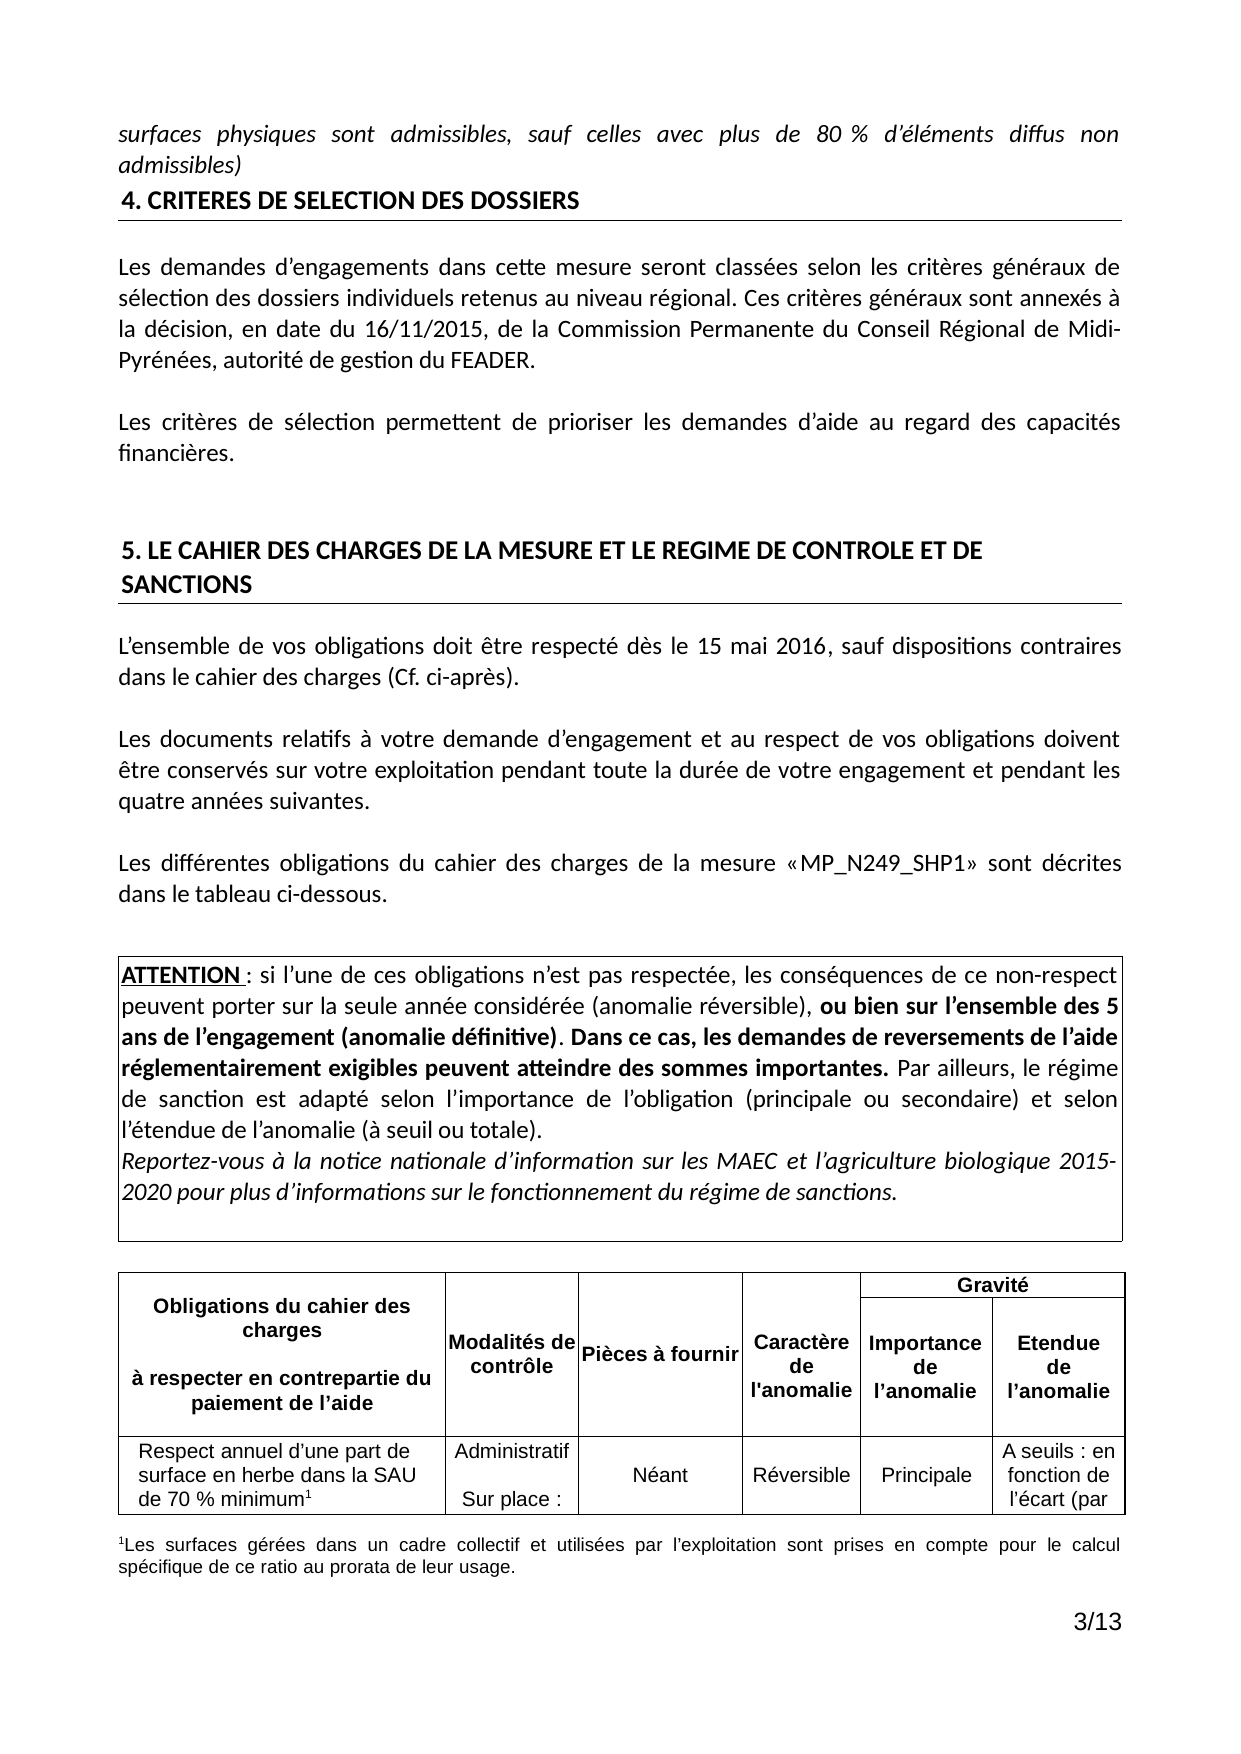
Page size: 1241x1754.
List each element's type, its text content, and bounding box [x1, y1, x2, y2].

text surfaces physiques sont admissibles, sauf celles avec plus de 80 % d’éléments diffus non admissibles) [118, 118, 1122, 180]
table_header Gravité [861, 1273, 1124, 1297]
text 5. LE CAHIER DES CHARGES DE LA MESURE ET LE REGIME DE CONTROLE ET DE SANCTIONS [118, 530, 1122, 603]
table_cell Etendue de l’anomalie [993, 1298, 1124, 1436]
table_cell Importance de l’anomalie [861, 1298, 992, 1436]
text Reportez-vous à la notice nationale d’information sur les MAEC et l’agriculture biologique 2015-2020 pour plus d’informations sur le fonctionnement du régime de sanctions. [119, 1142, 1122, 1207]
text ATTENTION : si l’une de ces obligations n’est pas respectée, les conséquences de ce non-respect peuvent porter sur la seule année considérée (anomalie réversible), ou bien sur l’ensemble des 5 ans de l’engagement (anomalie définitive). Dans ce cas, les demandes de reversements de l’aide réglementairement exigibles peuvent atteindre des sommes importantes. Par ailleurs, le régime de sanction est adapté selon l’importance de l’obligation (principale ou secondaire) et selon l’étendue de l’anomalie (à seuil ou totale). [119, 957, 1122, 1142]
table_header Caractère de l'anomalie [743, 1273, 860, 1436]
text L’ensemble de vos obligations doit être respecté dès le 15 mai 2016, sauf dispositions contraires dans le cahier des charges (Cf. ci-après). [118, 629, 1122, 692]
table_header Obligations du cahier des charges à respecter en contrepartie du paiement de l’aide [119, 1273, 445, 1436]
table_cell Administratif Sur place : [446, 1437, 578, 1514]
text Les critères de sélection permettent de prioriser les demandes d’aide au regard des capacités financières. [118, 406, 1122, 468]
text Les demandes d’engagements dans cette mesure seront classées selon les critères généraux de sélection des dossiers individuels retenus au niveau régional. Ces critères généraux sont annexés à la décision, en date du 16/11/2015, de la Commission Permanente du Conseil Régional de Midi-Pyrénées, autorité de gestion du FEADER. [118, 251, 1122, 375]
table_cell Respect annuel d’une part de surface en herbe dans la SAU de 70 % minimum [119, 1437, 445, 1514]
text Les documents relatifs à votre demande d’engagement et au respect de vos obligations doivent être conservés sur votre exploitation pendant toute la durée de votre engagement et pendant les quatre années suivantes. [118, 723, 1122, 816]
table_cell Néant [579, 1437, 742, 1514]
table_cell A seuils : en fonction de l’écart (par [993, 1437, 1124, 1514]
text Les différentes obligations du cahier des charges de la mesure «MP_N249_SHP1» sont décrites dans le tableau ci-dessous. [118, 847, 1122, 909]
table_header Pièces à fournir [579, 1273, 742, 1436]
table_cell Réversible [743, 1437, 860, 1514]
table_cell Principale [861, 1437, 992, 1514]
table_header Modalités de contrôle [446, 1273, 578, 1436]
text 4. CRITERES DE SELECTION DES DOSSIERS [118, 180, 1122, 220]
